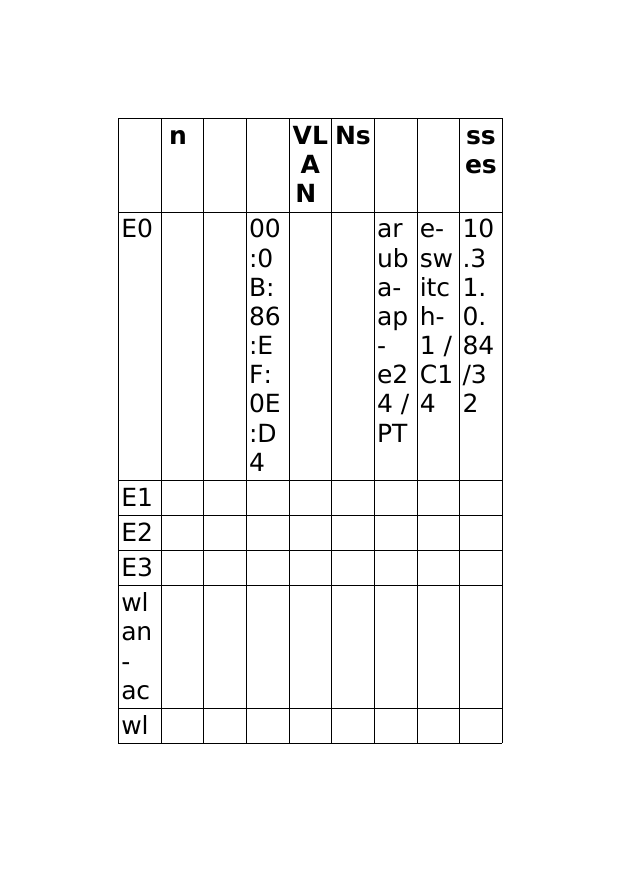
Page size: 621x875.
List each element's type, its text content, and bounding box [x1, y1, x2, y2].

table_cell [204, 709, 246, 743]
table_header [418, 119, 459, 212]
table_header n [162, 119, 203, 212]
table_header VLAN [290, 119, 331, 212]
table_cell [332, 481, 374, 515]
table_cell [375, 551, 417, 585]
table_cell [290, 516, 331, 550]
table_cell E2 [119, 516, 161, 550]
table_cell [460, 481, 502, 515]
table_cell [247, 481, 289, 515]
table_cell [162, 481, 203, 515]
table_cell [332, 213, 374, 480]
table_cell [375, 586, 417, 708]
table_cell [375, 481, 417, 515]
table_cell [204, 516, 246, 550]
table_cell [162, 213, 203, 480]
table_cell [332, 709, 374, 743]
table_cell E3 [119, 551, 161, 585]
table_cell [290, 586, 331, 708]
table_cell [375, 709, 417, 743]
table_cell [290, 709, 331, 743]
table_cell [204, 213, 246, 480]
table_cell [332, 516, 374, 550]
table_cell [460, 709, 502, 743]
table_cell [418, 516, 459, 550]
table_cell aruba-ap-e24 / PT [375, 213, 417, 480]
table_header sses [460, 119, 502, 212]
table_header [375, 119, 417, 212]
table_cell [247, 516, 289, 550]
table_cell wl [119, 709, 161, 743]
table_cell [418, 551, 459, 585]
table_cell [290, 481, 331, 515]
table_cell [332, 586, 374, 708]
table_cell [375, 516, 417, 550]
table_cell E0 [119, 213, 161, 480]
table_cell [247, 551, 289, 585]
table_cell [460, 586, 502, 708]
table_cell [290, 551, 331, 585]
table_cell 10.31.0.84/32 [460, 213, 502, 480]
table_cell [247, 586, 289, 708]
table_header [204, 119, 246, 212]
table_cell [418, 709, 459, 743]
table_header [119, 119, 161, 212]
table_cell [290, 213, 331, 480]
table_cell [204, 551, 246, 585]
table_cell [247, 709, 289, 743]
table_cell [204, 481, 246, 515]
table_header [247, 119, 289, 212]
table_cell e-switch-1 / C14 [418, 213, 459, 480]
table_cell [162, 551, 203, 585]
table_cell [162, 586, 203, 708]
table_cell [460, 551, 502, 585]
table_cell [418, 481, 459, 515]
table_cell [418, 586, 459, 708]
table_cell [204, 586, 246, 708]
table_cell 00:0B:86:EF:0E:D4 [247, 213, 289, 480]
table_cell wlan-ac [119, 586, 161, 708]
table_header Ns [332, 119, 374, 212]
table_cell E1 [119, 481, 161, 515]
table_cell [460, 516, 502, 550]
table_cell [332, 551, 374, 585]
table_cell [162, 709, 203, 743]
table_cell [162, 516, 203, 550]
